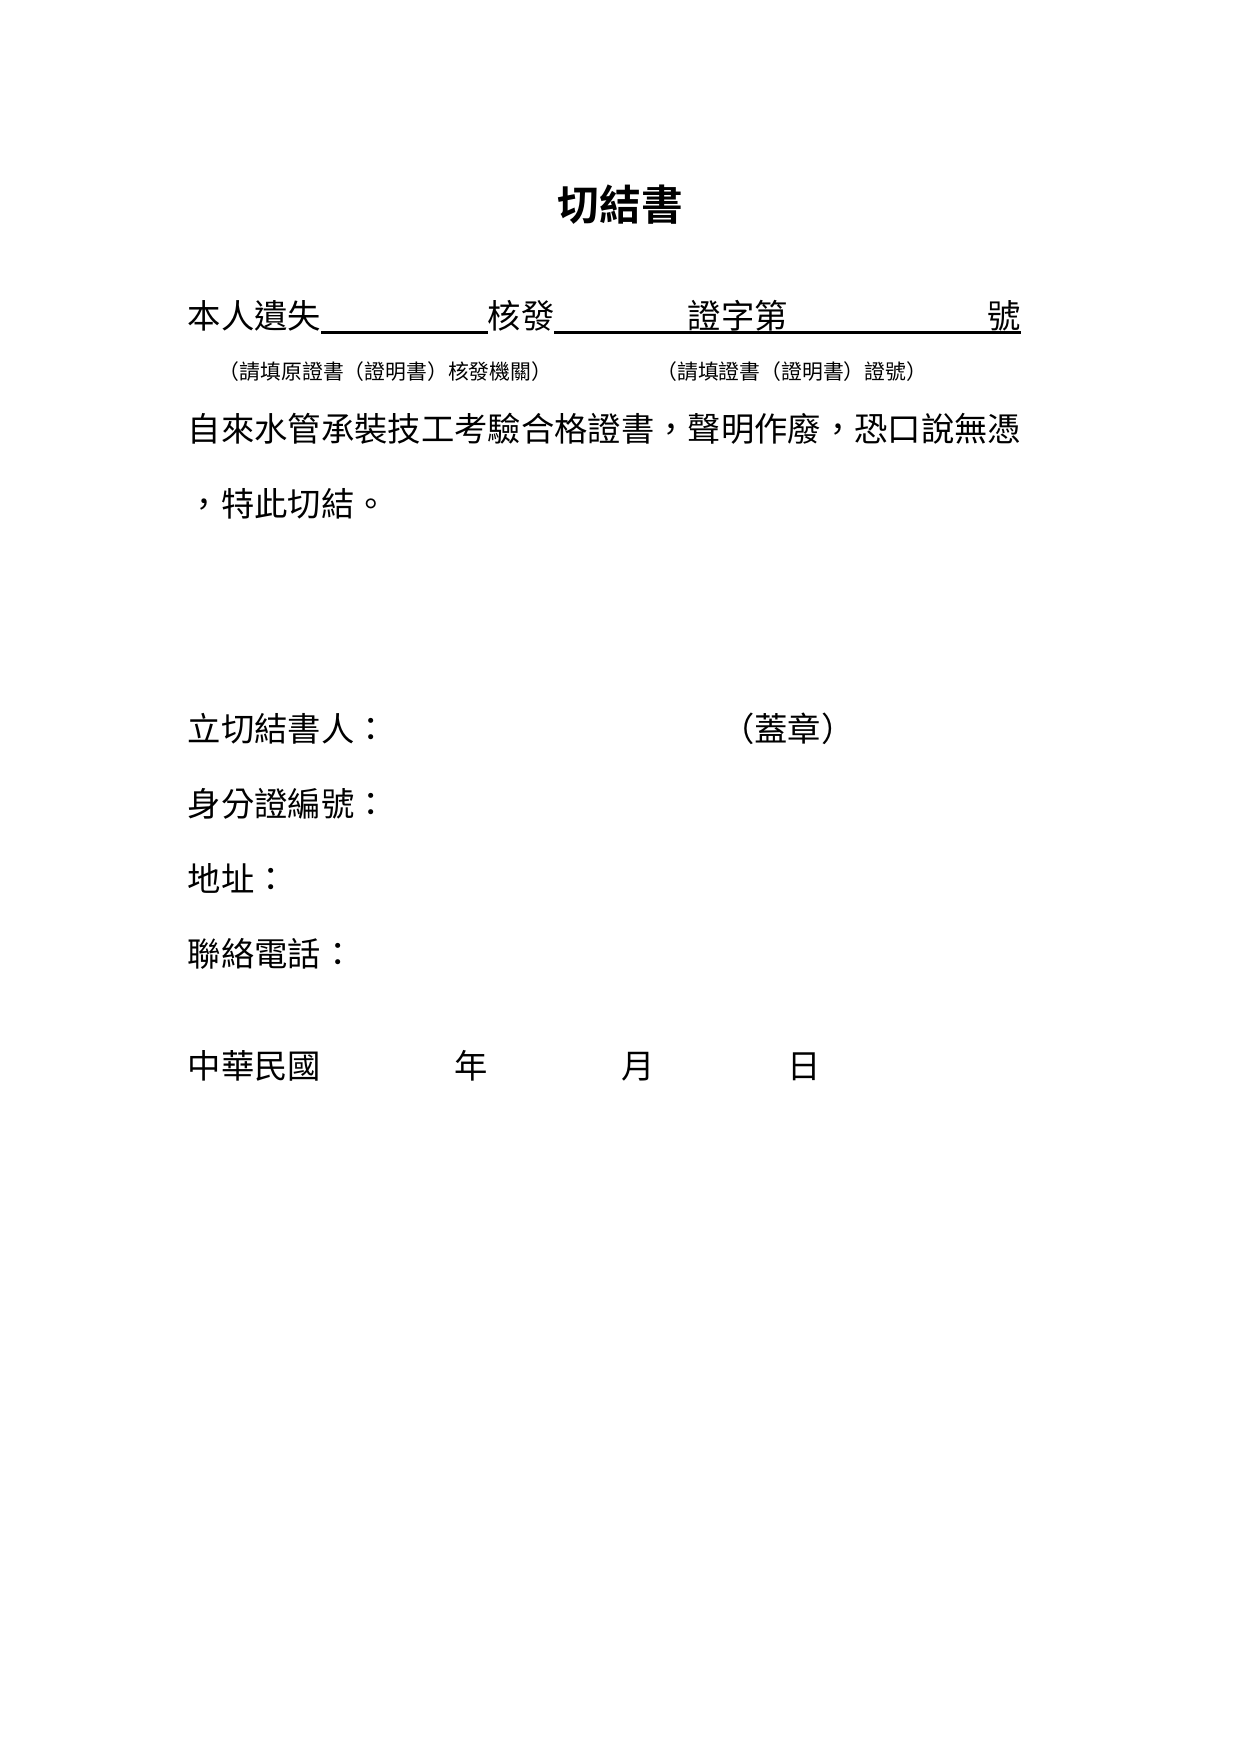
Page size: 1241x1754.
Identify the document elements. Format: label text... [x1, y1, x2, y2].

text ，特此切結。 [187, 464, 1053, 539]
text 身分證編號： [187, 764, 1053, 839]
text （請填原證書（證明書）核發機關） （請填證書（證明書）證號） [187, 352, 1053, 389]
text 本人遺失 核發 證字第 號 [187, 277, 1053, 352]
text 立切結書人： （蓋章） [187, 689, 1053, 764]
text 切結書 [187, 164, 1053, 239]
text 自來水管承裝技工考驗合格證書，聲明作廢，恐口說無憑 [187, 389, 1053, 464]
text 聯絡電話： [187, 914, 1053, 989]
text 地址： [187, 839, 1053, 914]
text 中華民國 年 月 日 [187, 1027, 1053, 1102]
